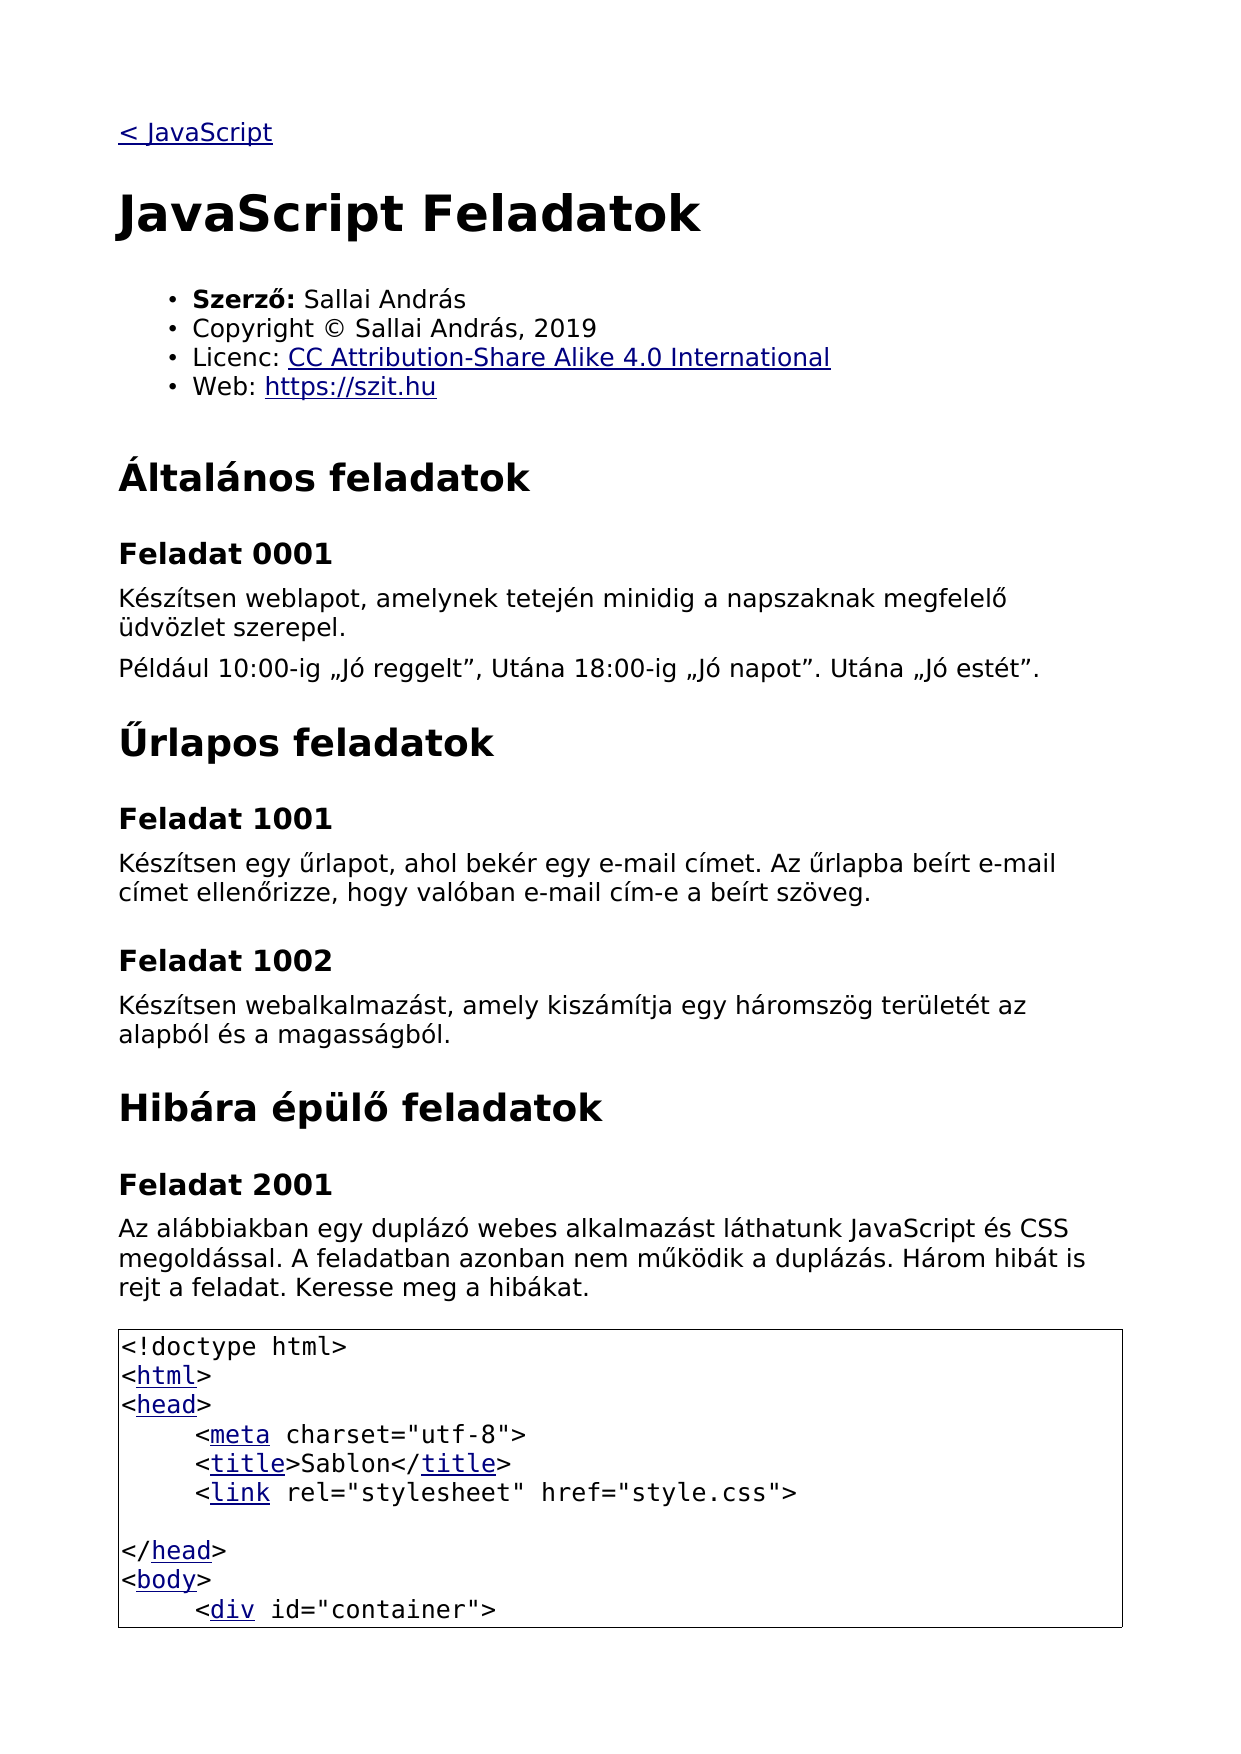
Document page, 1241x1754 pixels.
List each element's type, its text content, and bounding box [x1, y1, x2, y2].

subtitle Feladat 0001 [118, 537, 1122, 571]
text Például 10:00-ig „Jó reggelt”, Utána 18:00-ig „Jó napot”. Utána „Jó estét”. [118, 654, 1122, 684]
list Szerző: Sallai András [177, 285, 1122, 314]
list Copyright © Sallai András, 2019 [177, 314, 1122, 343]
subtitle JavaScript Feladatok [118, 185, 1122, 243]
subtitle Űrlapos feladatok [118, 721, 1122, 765]
subtitle Általános feladatok [118, 456, 1122, 500]
text < JavaScript [118, 118, 1122, 147]
subtitle Feladat 2001 [118, 1168, 1122, 1202]
table_header <!doctype html> <html> <head> <meta charset="utf-8"> <title>Sablon</title> <link rel="stylesheet" href="style.css"> </head> <body> <div id="container"> [119, 1330, 1122, 1627]
subtitle Hibára épülő feladatok [118, 1087, 1122, 1131]
list Web: https://szit.hu [177, 372, 1122, 402]
text Az alábbiakban egy duplázó webes alkalmazást láthatunk JavaScript és CSS megoldással. A feladatban azonban nem működik a duplázás. Három hibát is rejt a feladat. Keresse meg a hibákat. [118, 1214, 1122, 1302]
subtitle Feladat 1001 [118, 802, 1122, 836]
text Készítsen webalkalmazást, amely kiszámítja egy háromszög területét az alapból és a magasságból. [118, 991, 1122, 1049]
list Licenc: CC Attribution-Share Alike 4.0 International [177, 343, 1122, 372]
text Készítsen weblapot, amelynek tetején minidig a napszaknak megfelelő üdvözlet szerepel. [118, 584, 1122, 642]
text Készítsen egy űrlapot, ahol bekér egy e-mail címet. Az űrlapba beírt e-mail címet ellenőrizze, hogy valóban e-mail cím-e a beírt szöveg. [118, 849, 1122, 907]
subtitle Feladat 1002 [118, 945, 1122, 979]
